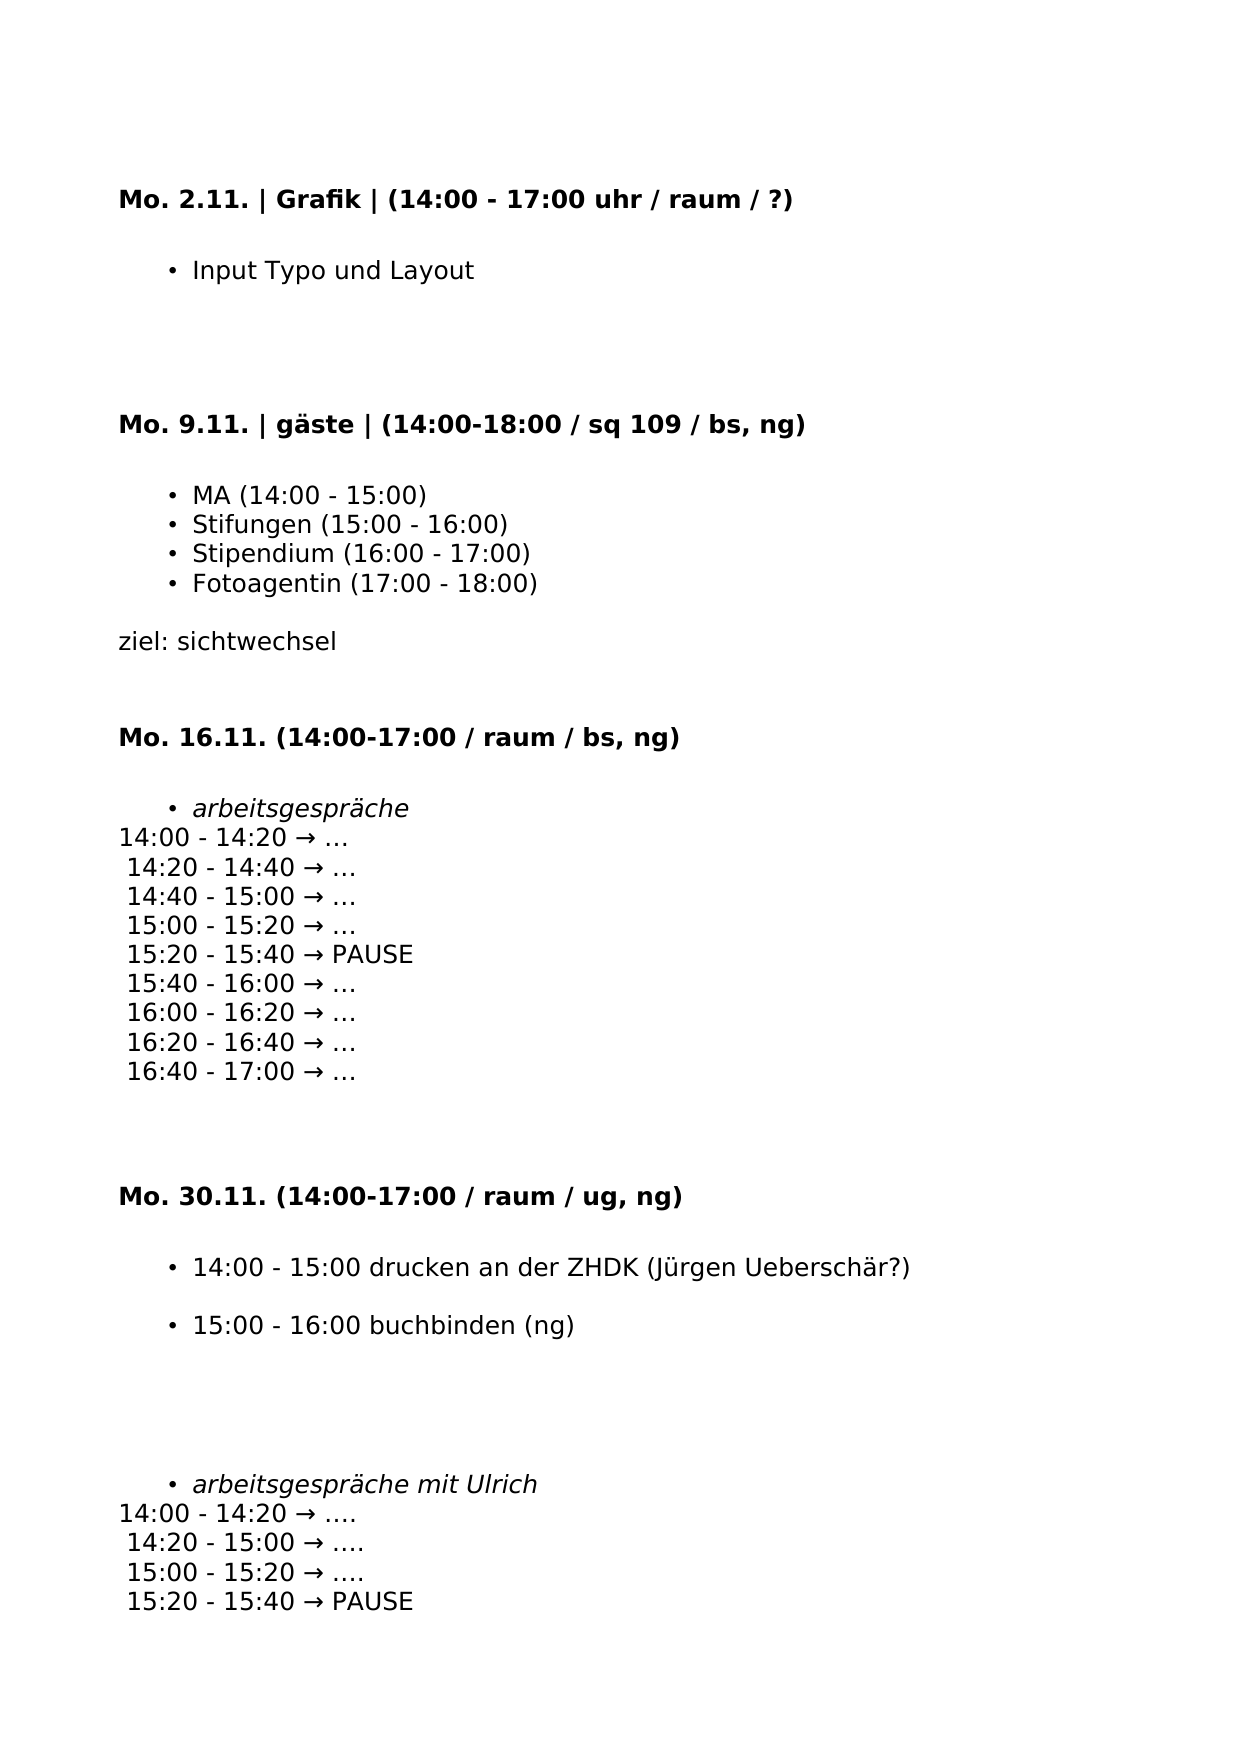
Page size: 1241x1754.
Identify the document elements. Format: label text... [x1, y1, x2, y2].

subtitle Mo. 9.11. | gäste | (14:00-18:00 / sq 109 / bs, ng) [118, 410, 1122, 439]
list Fotoagentin (17:00 - 18:00) [177, 569, 1122, 598]
list MA (14:00 - 15:00) [177, 481, 1122, 510]
text 14:00 - 14:20 → …. 14:20 - 15:00 → …. 15:00 - 15:20 → …. 15:20 - 15:40 → PAUSE [118, 1499, 1122, 1616]
subtitle Mo. 2.11. | Grafik | (14:00 - 17:00 uhr / raum / ?) [118, 185, 1122, 214]
text ziel: sichtwechsel [118, 627, 1122, 686]
list arbeitsgespräche [177, 794, 1122, 823]
text 14:00 - 14:20 → … 14:20 - 14:40 → … 14:40 - 15:00 → … 15:00 - 15:20 → … 15:20 - 15:40 → PAUSE 15:40 - 16:00 → … 16:00 - 16:20 → … 16:20 - 16:40 → … 16:40 - 17:00 → … [118, 823, 1122, 1144]
list Stipendium (16:00 - 17:00) [177, 539, 1122, 569]
subtitle Mo. 16.11. (14:00-17:00 / raum / bs, ng) [118, 723, 1122, 752]
list Stifungen (15:00 - 16:00) [177, 510, 1122, 539]
list arbeitsgespräche mit Ulrich [177, 1470, 1122, 1499]
list 15:00 - 16:00 buchbinden (ng) [177, 1311, 1122, 1341]
list Input Typo und Layout [177, 256, 1122, 314]
subtitle Mo. 30.11. (14:00-17:00 / raum / ug, ng) [118, 1182, 1122, 1211]
list 14:00 - 15:00 drucken an der ZHDK (Jürgen Ueberschär?) [177, 1253, 1122, 1311]
